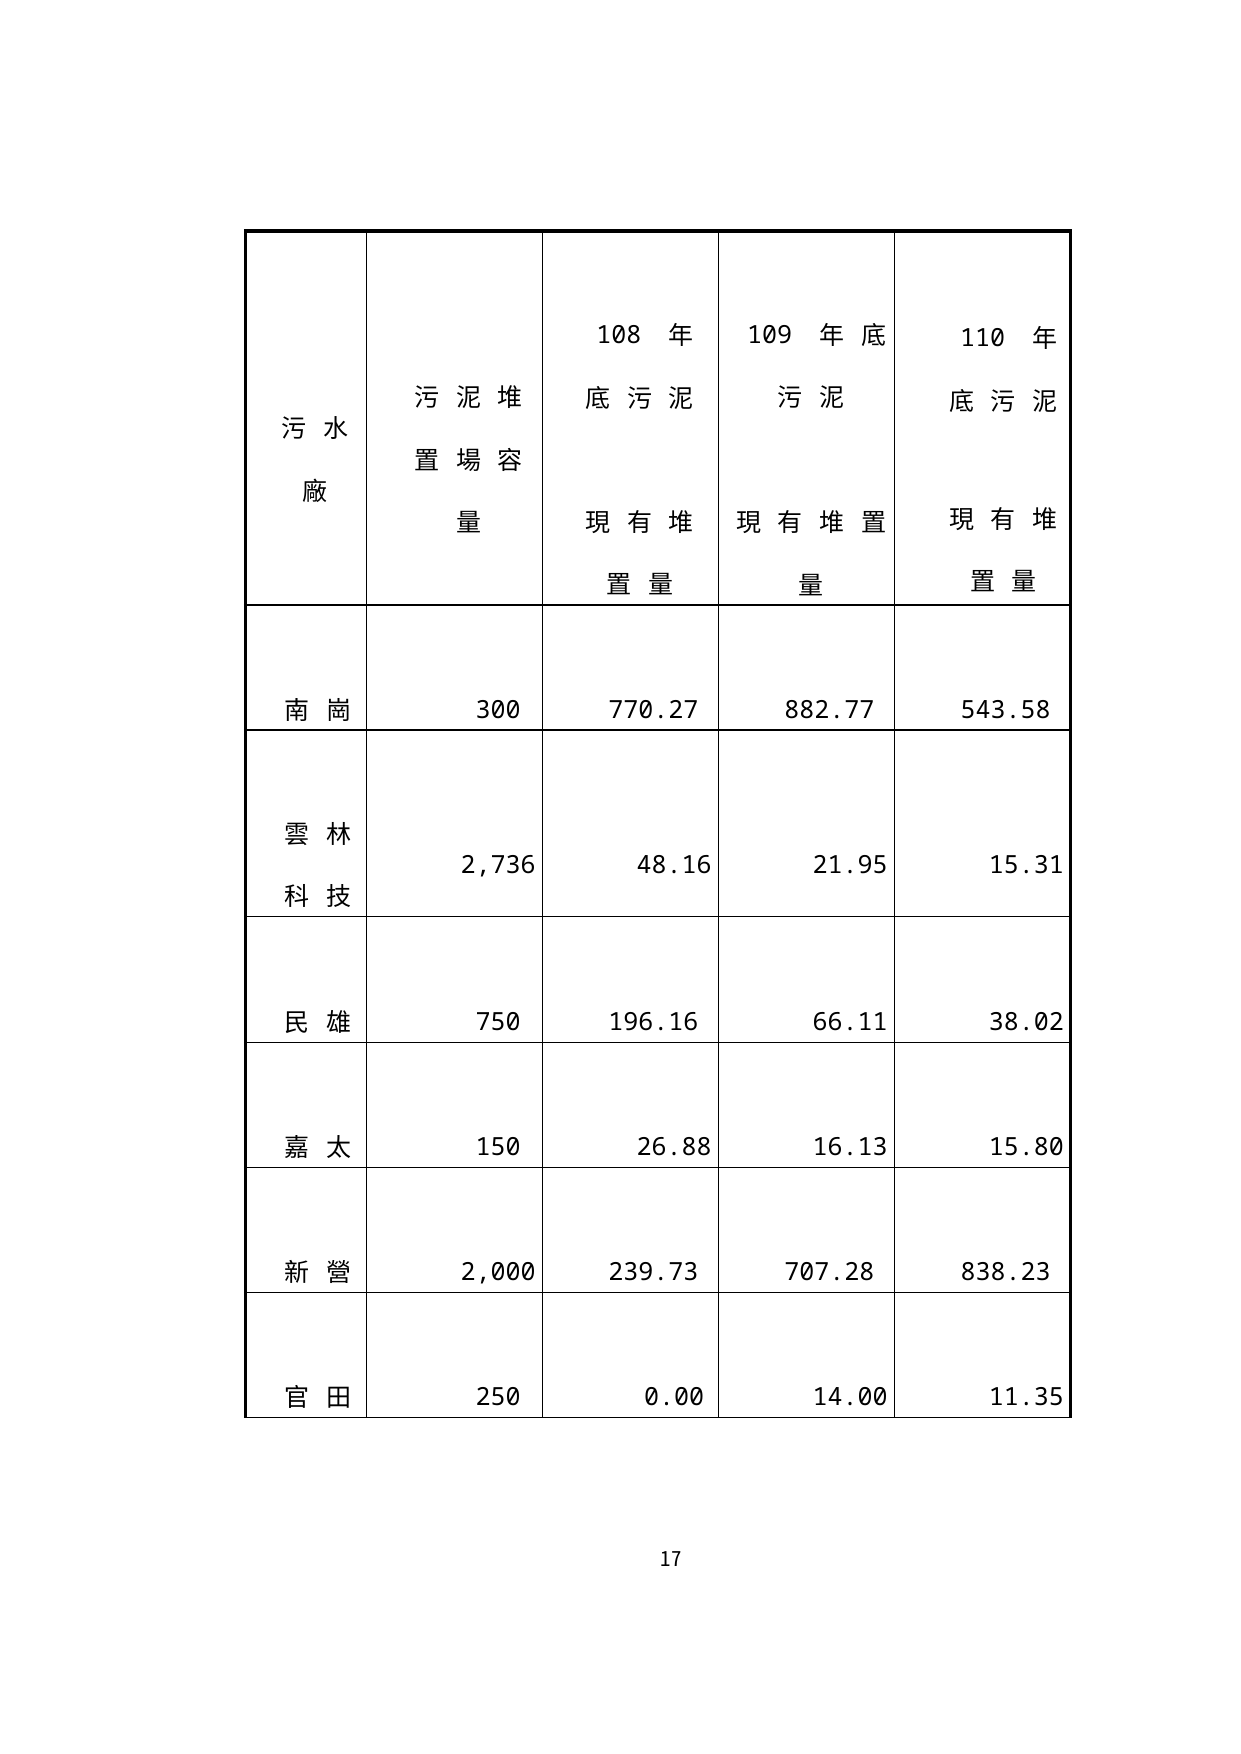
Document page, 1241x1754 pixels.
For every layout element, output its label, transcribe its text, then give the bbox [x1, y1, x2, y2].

table_header 108年底污泥 現有堆置量 [543, 233, 718, 604]
table_header 污泥堆置場容量 [367, 233, 542, 604]
table_cell 16.13 [719, 1043, 894, 1167]
table_cell 嘉太 [247, 1043, 366, 1167]
table_cell 770.27 [543, 606, 718, 729]
table_header 110年底污泥 現有堆置量 [895, 233, 1069, 604]
table_cell 15.80 [895, 1043, 1069, 1167]
table_cell 21.95 [719, 731, 894, 916]
table_cell 新營 [247, 1168, 366, 1292]
table_cell 196.16 [543, 917, 718, 1042]
table_cell 0.00 [543, 1293, 718, 1417]
table_cell 543.58 [895, 606, 1069, 729]
table_cell 雲林科技 [247, 731, 366, 916]
table_cell 11.35 [895, 1293, 1069, 1417]
table_cell 2,736 [367, 731, 542, 916]
table_cell 250 [367, 1293, 542, 1417]
table_cell 750 [367, 917, 542, 1042]
table_cell 66.11 [719, 917, 894, 1042]
table_cell 150 [367, 1043, 542, 1167]
table_cell 26.88 [543, 1043, 718, 1167]
table_cell 48.16 [543, 731, 718, 916]
table_cell 15.31 [895, 731, 1069, 916]
table_cell 官田 [247, 1293, 366, 1417]
table_header 109年底污泥 現有堆置量 [719, 233, 894, 604]
table_cell 2,000 [367, 1168, 542, 1292]
table_cell 239.73 [543, 1168, 718, 1292]
table_cell 38.02 [895, 917, 1069, 1042]
table_cell 民雄 [247, 917, 366, 1042]
table_cell 南崗 [247, 606, 366, 729]
table_header 污水廠 [247, 233, 366, 604]
table_cell 707.28 [719, 1168, 894, 1292]
table_cell 14.00 [719, 1293, 894, 1417]
table_cell 838.23 [895, 1168, 1069, 1292]
table_cell 300 [367, 606, 542, 729]
table_cell 882.77 [719, 606, 894, 729]
